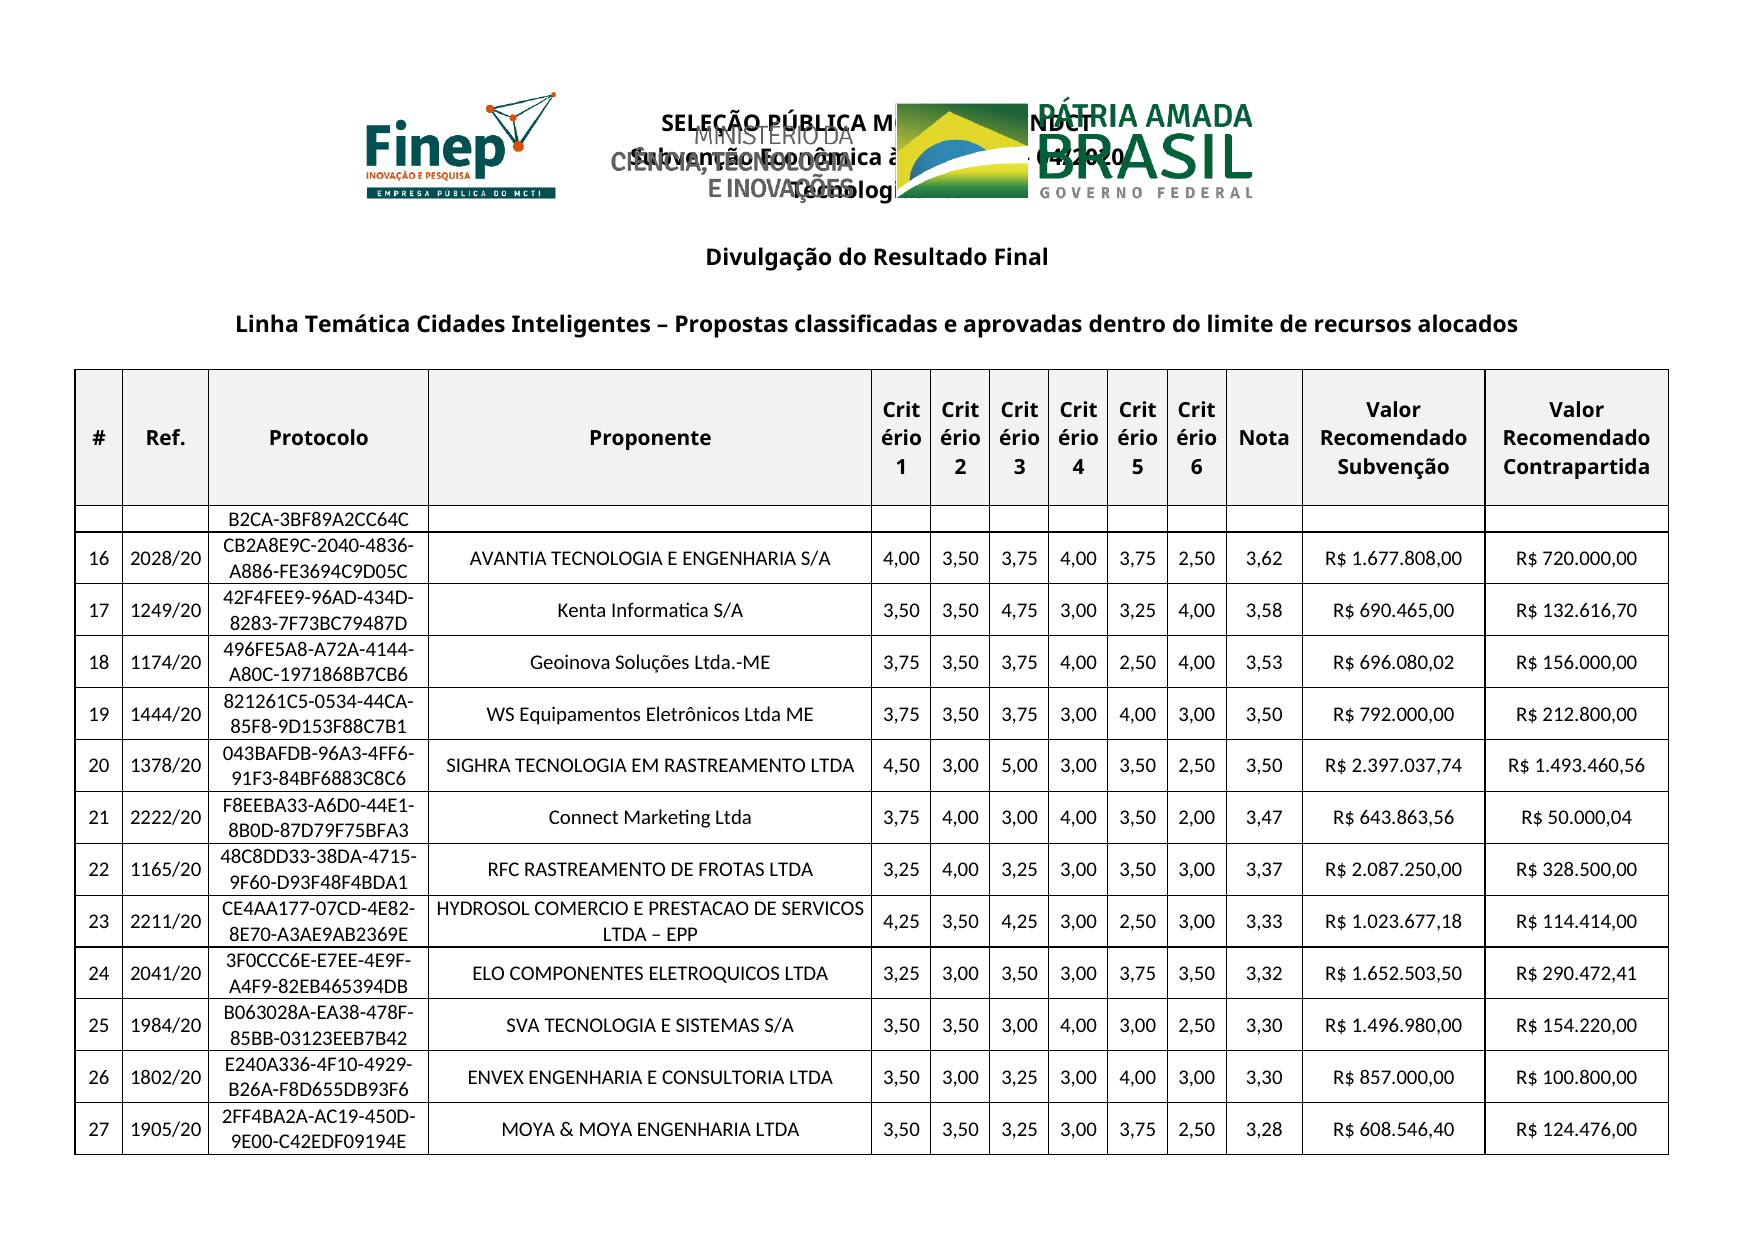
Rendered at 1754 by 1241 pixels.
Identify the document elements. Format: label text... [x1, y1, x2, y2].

table_cell R$ 696.080,02 [1303, 636, 1484, 687]
table_cell 3,30 [1227, 1051, 1302, 1102]
table_cell 2,50 [1168, 999, 1226, 1050]
table_cell CE4AA177-07CD-4E82-8E70-A3AE9AB2369E [209, 896, 428, 946]
table_cell R$ 2.397.037,74 [1303, 740, 1484, 791]
table_cell [872, 506, 930, 531]
table_cell 3,75 [990, 533, 1048, 583]
table_cell 3,32 [1227, 948, 1302, 998]
table_cell 3,50 [931, 636, 989, 687]
table_header Critério 2 [931, 370, 989, 505]
table_cell R$ 2.087.250,00 [1303, 844, 1484, 894]
table_cell R$ 156.000,00 [1486, 636, 1668, 687]
table_cell 4,00 [1168, 584, 1226, 635]
table_cell 3,00 [1049, 688, 1107, 739]
table_cell 21 [76, 792, 122, 843]
table_cell 3,25 [990, 1051, 1048, 1102]
table_cell [1303, 506, 1484, 531]
table_cell 3,00 [1049, 896, 1107, 946]
table_cell R$ 643.863,56 [1303, 792, 1484, 843]
table_cell 3,37 [1227, 844, 1302, 894]
table_cell 3,75 [990, 688, 1048, 739]
table_cell 3F0CCC6E-E7EE-4E9F-A4F9-82EB465394DB [209, 948, 428, 998]
table_cell [1108, 506, 1167, 531]
table_cell R$ 132.616,70 [1486, 584, 1668, 635]
table_cell R$ 50.000,04 [1486, 792, 1668, 843]
table_cell 3,50 [1108, 740, 1167, 791]
table_cell 4,00 [931, 844, 989, 894]
table_cell R$ 1.677.808,00 [1303, 533, 1484, 583]
table_cell WS Equipamentos Eletrônicos Ltda ME [429, 688, 871, 739]
table_cell B063028A-EA38-478F-85BB-03123EEB7B42 [209, 999, 428, 1050]
table_cell 1378/20 [123, 740, 208, 791]
table_cell 043BAFDB-96A3-4FF6-91F3-84BF6883C8C6 [209, 740, 428, 791]
table_cell 1444/20 [123, 688, 208, 739]
table_cell 3,28 [1227, 1103, 1302, 1154]
table_cell 3,75 [990, 636, 1048, 687]
table_cell 3,50 [931, 1103, 989, 1154]
table_cell R$ 290.472,41 [1486, 948, 1668, 998]
table_cell [1486, 506, 1668, 531]
table_header Protocolo [209, 370, 428, 505]
table_cell 3,00 [1049, 844, 1107, 894]
table_cell RFC RASTREAMENTO DE FROTAS LTDA [429, 844, 871, 894]
table_cell 26 [76, 1051, 122, 1102]
table_cell 2222/20 [123, 792, 208, 843]
table_cell R$ 1.496.980,00 [1303, 999, 1484, 1050]
table_cell 3,30 [1227, 999, 1302, 1050]
table_cell 1905/20 [123, 1103, 208, 1154]
table_header Ref. [123, 370, 208, 505]
table_cell 3,00 [1049, 740, 1107, 791]
table_cell 3,62 [1227, 533, 1302, 583]
table_cell ENVEX ENGENHARIA E CONSULTORIA LTDA [429, 1051, 871, 1102]
table_cell 2,50 [1108, 896, 1167, 946]
table_cell 22 [76, 844, 122, 894]
table_cell 2028/20 [123, 533, 208, 583]
table_cell 2,50 [1168, 740, 1226, 791]
table_cell [931, 506, 989, 531]
table_cell 25 [76, 999, 122, 1050]
table_cell 3,33 [1227, 896, 1302, 946]
table_cell 23 [76, 896, 122, 946]
table_cell 1174/20 [123, 636, 208, 687]
table_cell 821261C5-0534-44CA-85F8-9D153F88C7B1 [209, 688, 428, 739]
table_cell 4,00 [1049, 792, 1107, 843]
table_cell 3,75 [872, 688, 930, 739]
table_cell 3,75 [1108, 948, 1167, 998]
table_cell 2,50 [1168, 1103, 1226, 1154]
table_cell 3,00 [1108, 999, 1167, 1050]
table_cell 3,50 [1108, 844, 1167, 894]
table_cell 4,00 [1108, 1051, 1167, 1102]
table_cell 496FE5A8-A72A-4144-A80C-1971868B7CB6 [209, 636, 428, 687]
table_cell 2,00 [1168, 792, 1226, 843]
table_cell R$ 720.000,00 [1486, 533, 1668, 583]
table_cell 2FF4BA2A-AC19-450D-9E00-C42EDF09194E [209, 1103, 428, 1154]
table_cell R$ 1.652.503,50 [1303, 948, 1484, 998]
table_cell 3,00 [1168, 688, 1226, 739]
table_cell R$ 1.493.460,56 [1486, 740, 1668, 791]
table_cell 3,00 [1049, 1051, 1107, 1102]
table_header Valor Recomendado Contrapartida [1486, 370, 1668, 505]
table_cell 3,50 [872, 999, 930, 1050]
table_cell R$ 100.800,00 [1486, 1051, 1668, 1102]
table_cell 3,53 [1227, 636, 1302, 687]
table_cell 4,00 [1049, 999, 1107, 1050]
table_cell 1165/20 [123, 844, 208, 894]
table_cell [123, 506, 208, 531]
table_cell 42F4FEE9-96AD-434D-8283-7F73BC79487D [209, 584, 428, 635]
table_cell 3,75 [872, 792, 930, 843]
table_cell 3,25 [1108, 584, 1167, 635]
table_cell HYDROSOL COMERCIO E PRESTACAO DE SERVICOS LTDA – EPP [429, 896, 871, 946]
table_cell 3,50 [872, 1103, 930, 1154]
table_cell 3,50 [931, 999, 989, 1050]
table_cell F8EEBA33-A6D0-44E1-8B0D-87D79F75BFA3 [209, 792, 428, 843]
table_cell 4,00 [1049, 636, 1107, 687]
table_cell R$ 328.500,00 [1486, 844, 1668, 894]
table_cell 3,00 [1049, 1103, 1107, 1154]
table_cell ELO COMPONENTES ELETROQUICOS LTDA [429, 948, 871, 998]
table_cell SIGHRA TECNOLOGIA EM RASTREAMENTO LTDA [429, 740, 871, 791]
table_cell B2CA-3BF89A2CC64C [209, 506, 428, 531]
table_cell 3,25 [872, 844, 930, 894]
table_cell 3,25 [872, 948, 930, 998]
table_cell 3,75 [1108, 1103, 1167, 1154]
table_cell [990, 506, 1048, 531]
table_cell R$ 114.414,00 [1486, 896, 1668, 946]
table_cell E240A336-4F10-4929-B26A-F8D655DB93F6 [209, 1051, 428, 1102]
table_cell R$ 608.546,40 [1303, 1103, 1484, 1154]
table_cell 19 [76, 688, 122, 739]
table_cell [1227, 506, 1302, 531]
table_cell 3,50 [990, 948, 1048, 998]
table_cell 4,00 [1108, 688, 1167, 739]
table_cell R$ 154.220,00 [1486, 999, 1668, 1050]
table_cell AVANTIA TECNOLOGIA E ENGENHARIA S/A [429, 533, 871, 583]
table_cell 3,50 [872, 1051, 930, 1102]
table_cell 3,50 [1168, 948, 1226, 998]
table_cell CB2A8E9C-2040-4836-A886-FE3694C9D05C [209, 533, 428, 583]
table_cell R$ 124.476,00 [1486, 1103, 1668, 1154]
table_cell 3,58 [1227, 584, 1302, 635]
table_cell 1802/20 [123, 1051, 208, 1102]
table_cell 24 [76, 948, 122, 998]
table_header Nota [1227, 370, 1302, 505]
table_cell 20 [76, 740, 122, 791]
table_cell [1049, 506, 1107, 531]
table_cell 3,00 [1168, 896, 1226, 946]
table_cell 3,00 [1049, 584, 1107, 635]
table_cell 3,50 [931, 688, 989, 739]
table_header Critério 1 [872, 370, 930, 505]
table_cell R$ 1.023.677,18 [1303, 896, 1484, 946]
table_cell 27 [76, 1103, 122, 1154]
table_cell 3,50 [931, 584, 989, 635]
table_cell 16 [76, 533, 122, 583]
table_cell Connect Marketing Ltda [429, 792, 871, 843]
table_header Critério 6 [1168, 370, 1226, 505]
table_cell [76, 506, 122, 531]
table_cell 4,25 [872, 896, 930, 946]
table_cell 3,50 [931, 533, 989, 583]
table_cell 3,75 [1108, 533, 1167, 583]
table_cell 17 [76, 584, 122, 635]
table_cell 3,50 [1108, 792, 1167, 843]
table_cell 4,25 [990, 896, 1048, 946]
table_cell 3,50 [931, 896, 989, 946]
table_header Proponente [429, 370, 871, 505]
table_header Valor Recomendado Subvenção [1303, 370, 1484, 505]
table_cell 3,47 [1227, 792, 1302, 843]
table_cell 3,00 [931, 1051, 989, 1102]
table_cell 5,00 [990, 740, 1048, 791]
table_cell 2211/20 [123, 896, 208, 946]
table_cell 3,50 [872, 584, 930, 635]
table_cell 4,00 [1049, 533, 1107, 583]
table_cell 3,00 [1168, 844, 1226, 894]
table_cell [429, 506, 871, 531]
table_cell 3,00 [990, 792, 1048, 843]
table_cell 3,00 [931, 948, 989, 998]
table_cell 2,50 [1108, 636, 1167, 687]
table_cell [1168, 506, 1226, 531]
table_cell R$ 857.000,00 [1303, 1051, 1484, 1102]
table_cell 3,00 [1168, 1051, 1226, 1102]
table_header Critério 4 [1049, 370, 1107, 505]
table_cell 1249/20 [123, 584, 208, 635]
table_cell 4,75 [990, 584, 1048, 635]
table_cell 3,00 [1049, 948, 1107, 998]
table_cell 3,25 [990, 1103, 1048, 1154]
table_cell 3,00 [990, 999, 1048, 1050]
table_cell MOYA & MOYA ENGENHARIA LTDA [429, 1103, 871, 1154]
table_cell 3,00 [931, 740, 989, 791]
table_header Critério 5 [1108, 370, 1167, 505]
table_cell 4,00 [931, 792, 989, 843]
table_cell R$ 792.000,00 [1303, 688, 1484, 739]
table_cell Geoinova Soluções Ltda.-ME [429, 636, 871, 687]
table_header Critério 3 [990, 370, 1048, 505]
table_cell 3,50 [1227, 740, 1302, 791]
table_cell Kenta Informatica S/A [429, 584, 871, 635]
table_cell 3,50 [1227, 688, 1302, 739]
table_cell 3,75 [872, 636, 930, 687]
table_cell R$ 690.465,00 [1303, 584, 1484, 635]
table_cell 1984/20 [123, 999, 208, 1050]
table_cell 2,50 [1168, 533, 1226, 583]
table_cell R$ 212.800,00 [1486, 688, 1668, 739]
table_cell 18 [76, 636, 122, 687]
table_cell 4,50 [872, 740, 930, 791]
table_header # [76, 370, 122, 505]
table_cell 4,00 [1168, 636, 1226, 687]
table_cell 2041/20 [123, 948, 208, 998]
table_cell SVA TECNOLOGIA E SISTEMAS S/A [429, 999, 871, 1050]
table_cell 4,00 [872, 533, 930, 583]
table_cell 3,25 [990, 844, 1048, 894]
table_cell 48C8DD33-38DA-4715-9F60-D93F48F4BDA1 [209, 844, 428, 894]
